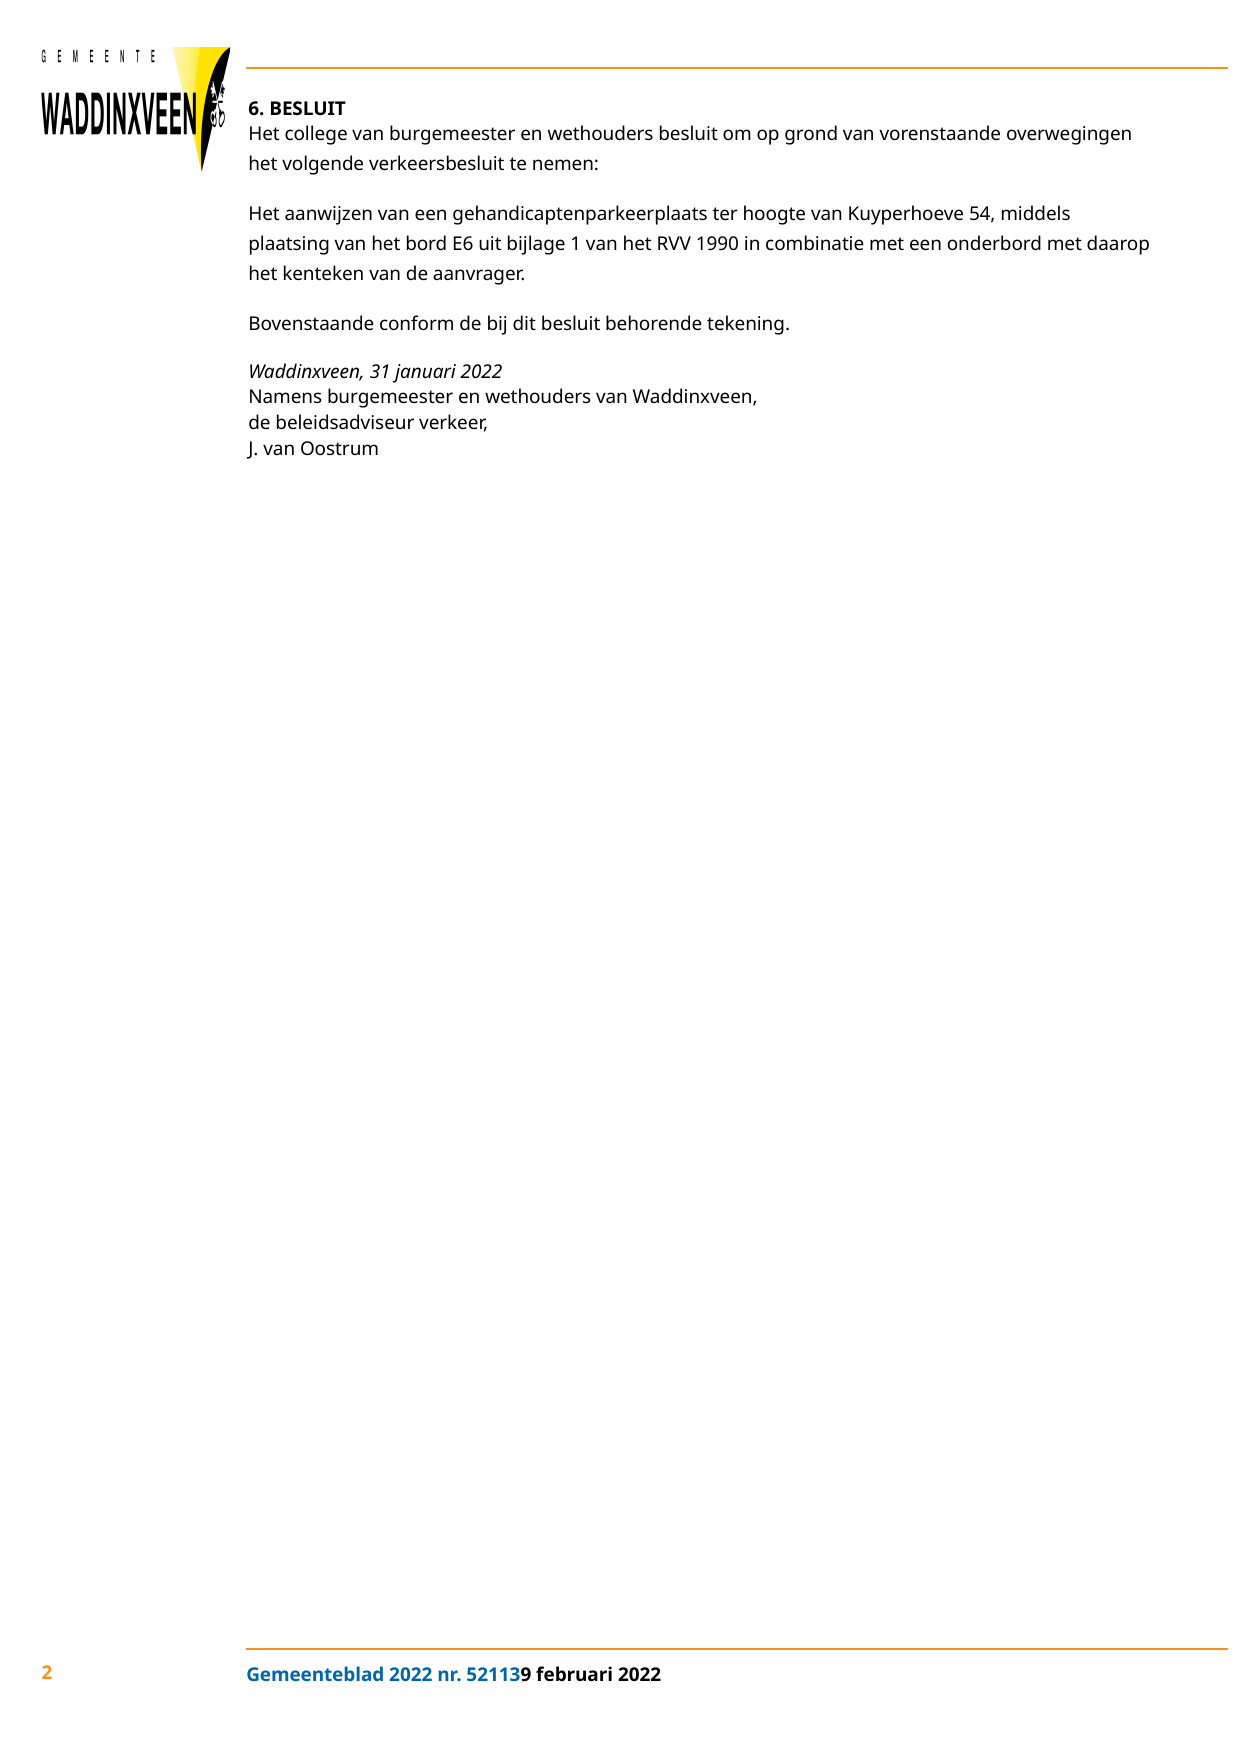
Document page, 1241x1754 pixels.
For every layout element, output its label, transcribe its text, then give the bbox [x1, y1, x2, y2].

text de beleidsadviseur verkeer, [973, 409, 1152, 435]
text Waddinxveen, 31 januari 2022 [248, 358, 271, 384]
text Bovenstaande conform de bij dit besluit behorende tekening. [973, 310, 1152, 336]
text Het aanwijzen van een gehandicaptenparkeerplaats ter hoogte van Kuyperhoeve 54, middels plaatsing van het bord E6 uit bijlage 1 van het RVV 1990 in combinatie met een onderbord met daarop het kenteken van de aanvrager. [973, 201, 1152, 285]
text 6. BESLUIT [248, 95, 271, 121]
picture [41, 47, 231, 172]
text Namens burgemeester en wethouders van Waddinxveen, [973, 384, 1152, 409]
text Waddinxveen, 31 januari 2022 [973, 358, 1152, 384]
text de beleidsadviseur verkeer, [248, 409, 271, 435]
text J. van Oostrum [973, 435, 1152, 461]
text Het college van burgemeester en wethouders besluit om op grond van vorenstaande overwegingen het volgende verkeersbesluit te nemen: [973, 121, 1152, 176]
text 6. BESLUIT [973, 95, 1152, 121]
text J. van Oostrum [248, 435, 271, 461]
